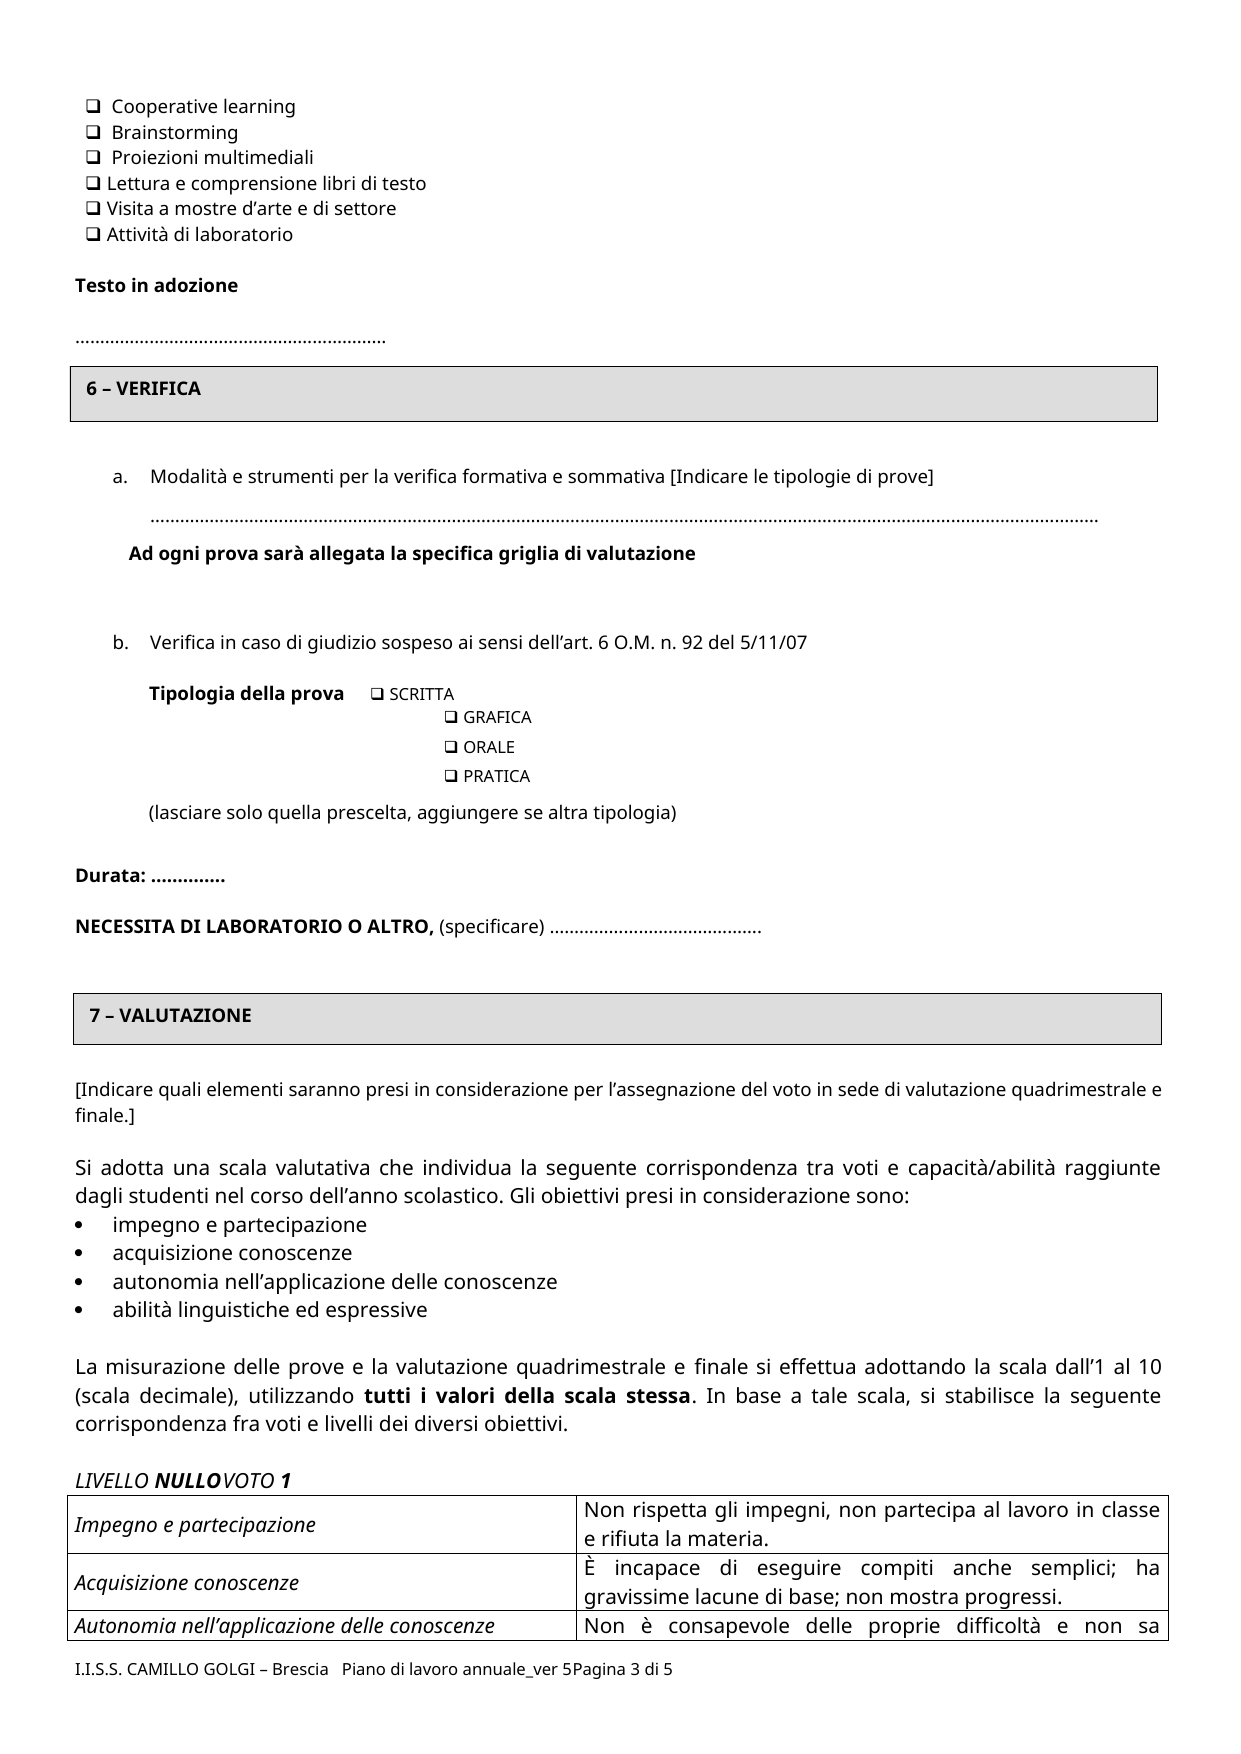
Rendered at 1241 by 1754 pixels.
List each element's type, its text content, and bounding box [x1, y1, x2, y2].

text (lasciare solo quella prescelta, aggiungere se altra tipologia) [75, 799, 1162, 824]
text Durata: ………….. [75, 863, 1162, 888]
text  Attività di laboratorio [75, 221, 1162, 247]
text  GRAFICA [370, 706, 1162, 729]
text NECESSITA DI LABORATORIO O ALTRO, (specificare) ……………………………………. [75, 914, 1162, 939]
text 7 – VALUTAZIONE [89, 1002, 1145, 1028]
list abilità linguistiche ed espressive [75, 1295, 1162, 1324]
text Ad ogni prova sarà allegata la specifica griglia di valutazione [75, 540, 1162, 566]
list acquisizione conoscenze [75, 1238, 1147, 1267]
table_cell Non è consapevole delle proprie difficoltà e non sa [577, 1611, 1168, 1640]
text LIVELLO NULLO VOTO 1 [75, 1466, 1162, 1494]
text  Brainstorming [75, 119, 1162, 145]
text  Cooperative learning [75, 94, 1162, 119]
text Testo in adozione [75, 272, 1162, 298]
text Si adotta una scala valutativa che individua la seguente corrispondenza tra voti e capacità/abilità raggiunte dagli studenti nel corso dell’anno scolastico. Gli obiettivi presi in considerazione sono: [75, 1153, 1162, 1210]
text  PRATICA [370, 765, 1162, 788]
text  Lettura e comprensione libri di testo [75, 170, 1162, 196]
text  ORALE [370, 735, 1162, 758]
text [Indicare quali elementi saranno presi in considerazione per l’assegnazione del voto in sede di valutazione quadrimestrale e finale.] [75, 1077, 1162, 1128]
text  Proiezioni multimediali [75, 145, 1162, 170]
text 6 – VERIFICA [86, 375, 1142, 400]
table_cell Autonomia nell’applicazione delle conoscenze [68, 1611, 576, 1640]
text  Visita a mostre d’arte e di settore [75, 196, 1162, 221]
table_header Impegno e partecipazione [68, 1496, 576, 1552]
table_cell È incapace di eseguire compiti anche semplici; ha gravissime lacune di base; non mostra progressi. [577, 1554, 1168, 1610]
table_cell Acquisizione conoscenze [68, 1554, 576, 1610]
text Tipologia della prova  SCRITTA [149, 680, 1162, 706]
text La misurazione delle prove e la valutazione quadrimestrale e finale si effettua adottando la scala dall’1 al 10 (scala decimale), utilizzando tutti i valori della scala stessa. In base a tale scala, si stabilisce la seguente corrispondenza fra voti e livelli dei diversi obiettivi. [75, 1352, 1162, 1438]
list Modalità e strumenti per la verifica formativa e sommativa [Indicare le tipologie di prove] [112, 464, 1162, 489]
text ……………………………………………………… [75, 323, 1162, 349]
table_header Non rispetta gli impegni, non partecipa al lavoro in classe e rifiuta la materia. [577, 1496, 1168, 1552]
list impegno e partecipazione [75, 1210, 1162, 1238]
text ………………………………………………………………………………………………………………………………………………………………………… [150, 502, 1162, 527]
list autonomia nell’applicazione delle conoscenze [75, 1267, 1147, 1295]
list Verifica in caso di giudizio sospeso ai sensi dell’art. 6 O.M. n. 92 del 5/11/07 [112, 629, 1162, 655]
